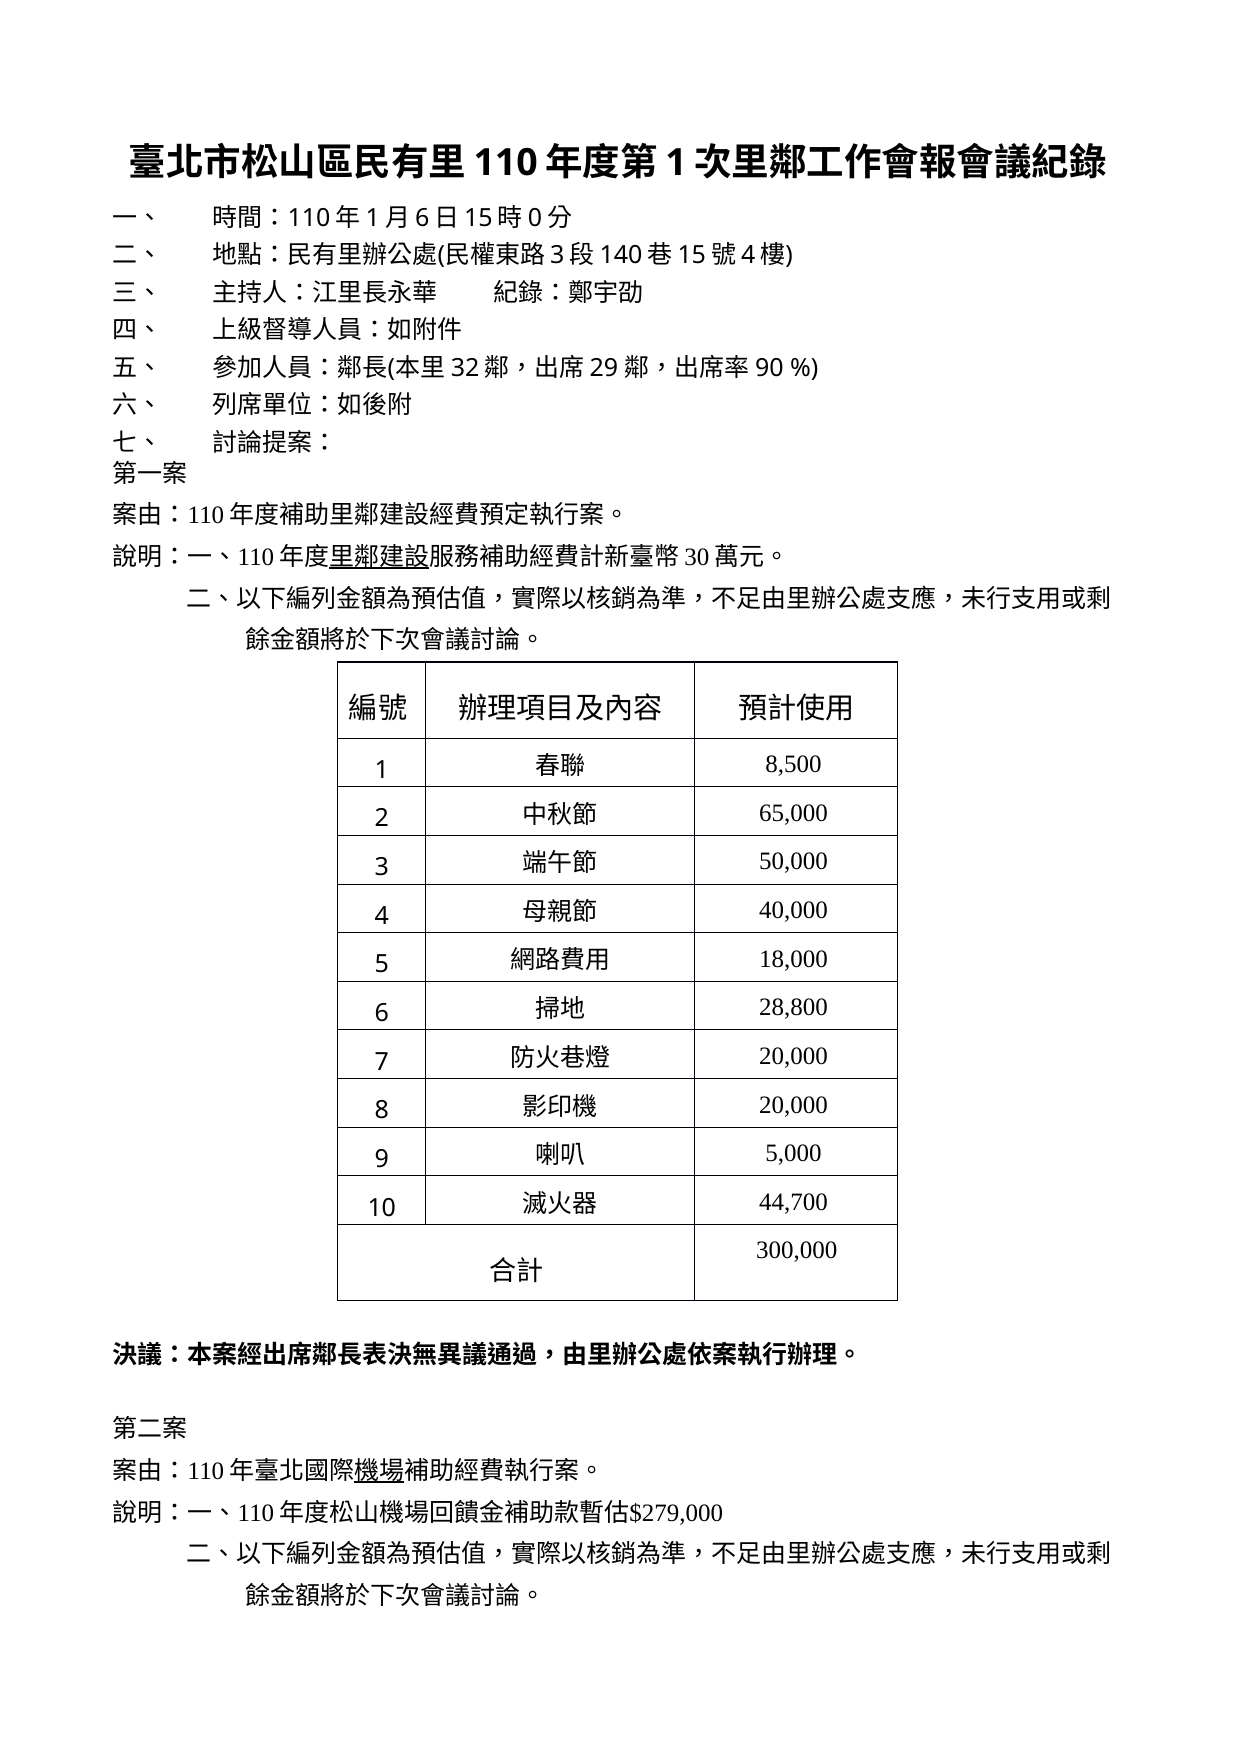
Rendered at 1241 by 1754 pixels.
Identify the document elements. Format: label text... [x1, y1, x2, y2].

text 第一案 [112, 453, 1122, 489]
table_cell 5 [338, 933, 425, 981]
table_cell 滅火器 [426, 1176, 694, 1224]
list 討論提案： [112, 416, 1122, 453]
table_cell 28,800 [695, 982, 897, 1029]
table_cell 8 [338, 1079, 425, 1127]
text 二、以下編列金額為預估值，實際以核銷為準，不足由里辦公處支應，未行支用或剩餘金額將於下次會議討論。 [186, 578, 1122, 656]
text 說明：一、110年度松山機場回饋金補助款暫估$279,000 [112, 1492, 1122, 1528]
table_cell 4 [338, 885, 425, 932]
table_cell 300,000 [695, 1225, 897, 1300]
text 二、以下編列金額為預估值，實際以核銷為準，不足由里辦公處支應，未行支用或剩餘金額將於下次會議討論。 [186, 1534, 1122, 1612]
text 案由：110年臺北國際機場補助經費執行案。 [112, 1450, 1122, 1487]
table_cell 50,000 [695, 836, 897, 883]
list 參加人員：鄰長(本里 32鄰，出席29 鄰，出席率 90 %) [112, 341, 1122, 378]
table_cell 6 [338, 982, 425, 1029]
table_cell 44,700 [695, 1176, 897, 1224]
table_cell 8,500 [695, 739, 897, 786]
list 列席單位：如後附 [112, 378, 1122, 416]
table_cell 合計 [338, 1225, 694, 1300]
table_header 辦理項目及內容 [426, 663, 694, 737]
table_cell 3 [338, 836, 425, 883]
list 地點：民有里辦公處(民權東路3段140巷15號4樓) [112, 228, 1122, 266]
list 上級督導人員：如附件 [112, 303, 1122, 341]
list 主持人：江里長永華 紀錄：鄭宇劭 [112, 266, 1122, 303]
table_header 編號 [338, 663, 425, 737]
table_cell 喇叭 [426, 1128, 694, 1175]
table_cell 中秋節 [426, 787, 694, 835]
table_cell 端午節 [426, 836, 694, 883]
text 案由：110年度補助里鄰建設經費預定執行案。 [112, 495, 1122, 531]
text 說明：一、110年度里鄰建設服務補助經費計新臺幣30萬元。 [112, 536, 1122, 573]
table_cell 20,000 [695, 1079, 897, 1127]
table_cell 65,000 [695, 787, 897, 835]
text 決議：本案經出席鄰長表決無異議通過，由里辦公處依案執行辦理。 [112, 1334, 1122, 1370]
table_cell 影印機 [426, 1079, 694, 1127]
table_cell 母親節 [426, 885, 694, 932]
table_cell 7 [338, 1030, 425, 1078]
table_cell 春聯 [426, 739, 694, 786]
table_cell 防火巷燈 [426, 1030, 694, 1078]
table_header 預計使用 [695, 663, 897, 737]
list 時間：110年1月6日15時0分 [112, 191, 1122, 228]
table_cell 20,000 [695, 1030, 897, 1078]
text 第二案 [112, 1409, 1122, 1445]
table_cell 10 [338, 1176, 425, 1224]
table_cell 2 [338, 787, 425, 835]
table_cell 網路費用 [426, 933, 694, 981]
table_cell 9 [338, 1128, 425, 1175]
table_cell 1 [338, 739, 425, 786]
table_cell 5,000 [695, 1128, 897, 1175]
text 臺北市松山區民有里110年度第1次里鄰工作會報會議紀錄 [112, 116, 1122, 191]
table_cell 18,000 [695, 933, 897, 981]
table_cell 掃地 [426, 982, 694, 1029]
table_cell 40,000 [695, 885, 897, 932]
